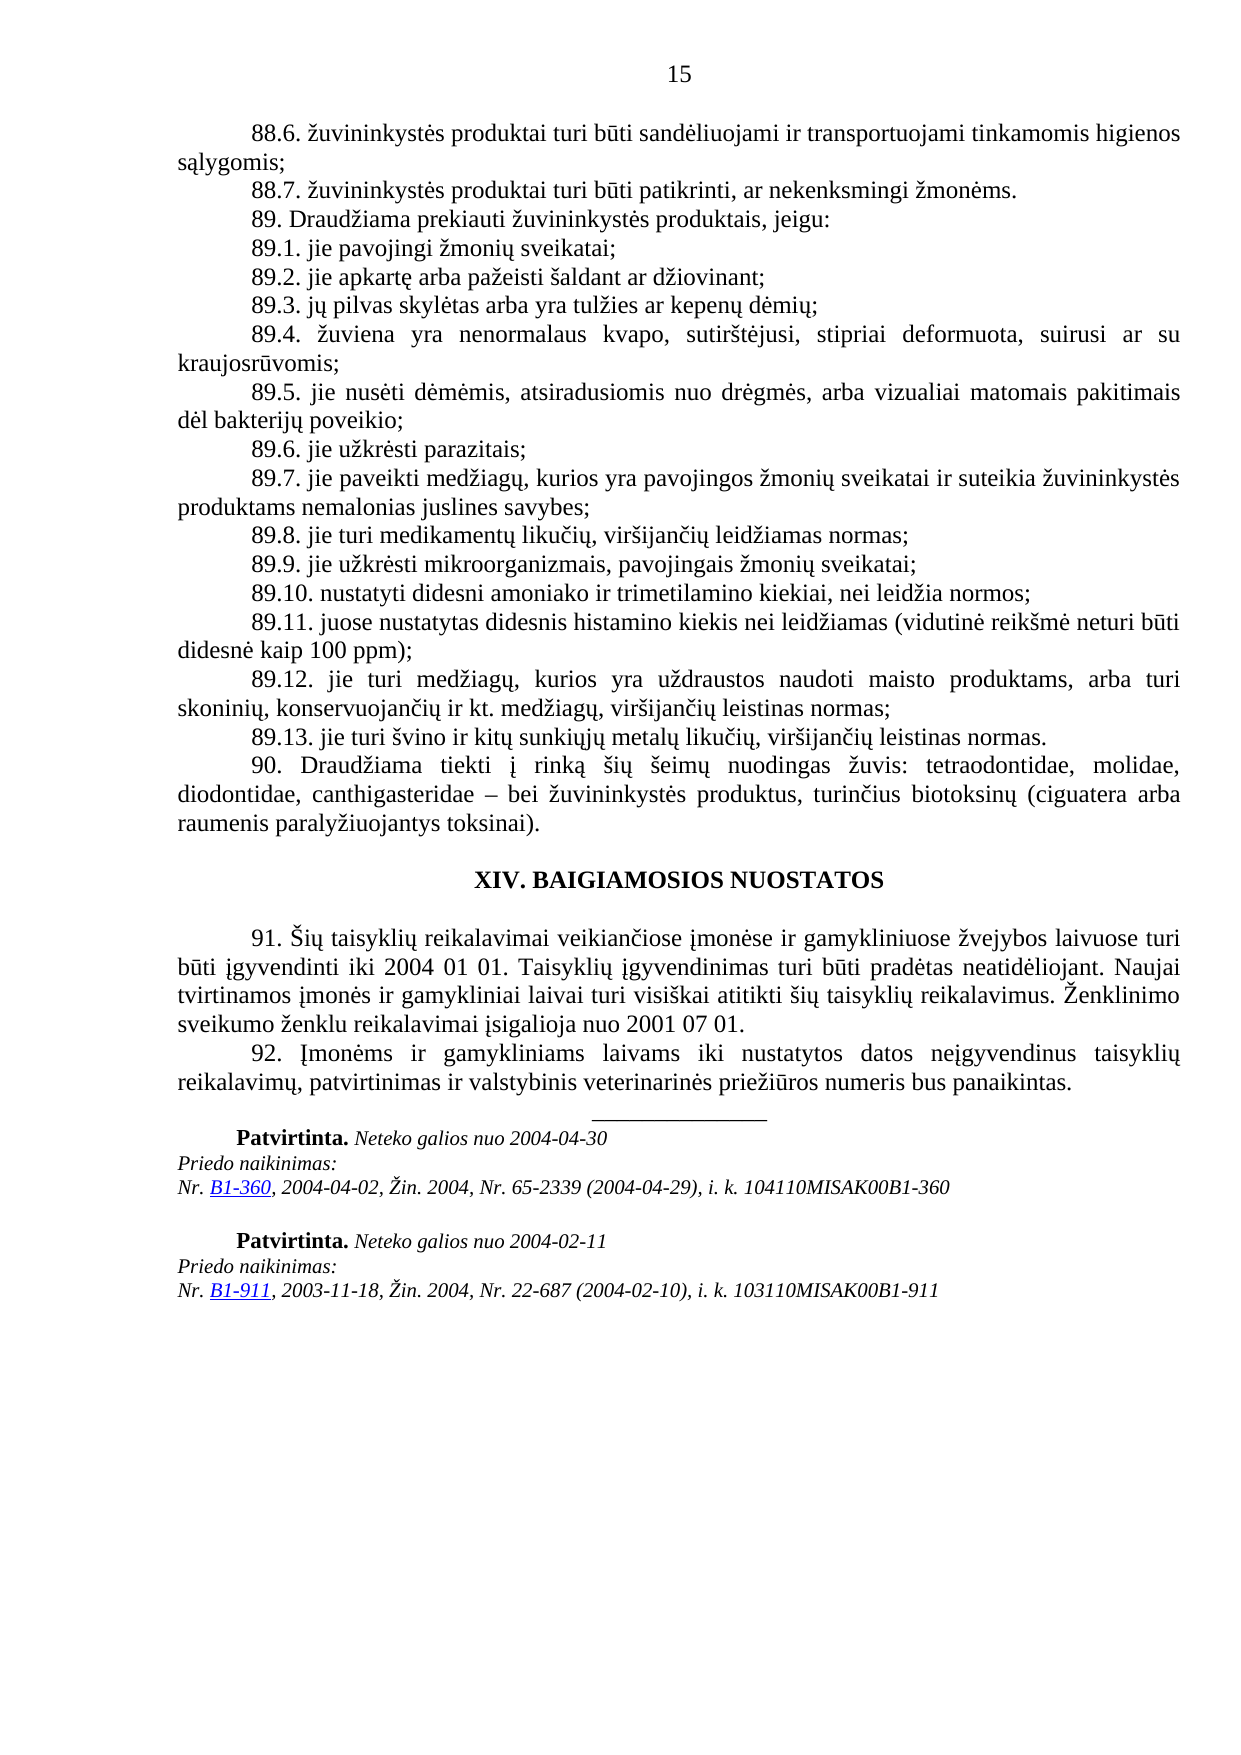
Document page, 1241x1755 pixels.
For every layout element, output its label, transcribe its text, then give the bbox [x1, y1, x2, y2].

text 90. Draudžiama tiekti į rinką šių šeimų nuodingas žuvis: tetraodontidae, molidae, diodontidae, canthigasteridae – bei žuvininkystės produktus, turinčius biotoksinų (ciguatera arba raumenis paralyžiuojantys toksinai). [177, 751, 1181, 837]
text Nr. B1-360, 2004-04-02, Žin. 2004, Nr. 65-2339 (2004-04-29), i. k. 104110MISAK00B1-360 [177, 1175, 1181, 1199]
text 89.6. jie užkrėsti parazitais; [177, 434, 1181, 463]
text 91. Šių taisyklių reikalavimai veikiančiose įmonėse ir gamykliniuose žvejybos laivuose turi būti įgyvendinti iki 2004 01 01. Taisyklių įgyvendinimas turi būti pradėtas neatidėliojant. Naujai tvirtinamos įmonės ir gamykliniai laivai turi visiškai atitikti šių taisyklių reikalavimus. Ženklinimo sveikumo ženklu reikalavimai įsigalioja nuo 2001 07 01. [177, 923, 1181, 1038]
text XIV. BAIGIAMOSIOS NUOSTATOS [177, 866, 1181, 894]
text 89.4. žuviena yra nenormalaus kvapo, sutirštėjusi, stipriai deformuota, suirusi ar su kraujosrūvomis; [177, 319, 1181, 377]
text 89.12. jie turi medžiagų, kurios yra uždraustos naudoti maisto produktams, arba turi skoninių, konservuojančių ir kt. medžiagų, viršijančių leistinas normas; [177, 664, 1181, 722]
text Priedo naikinimas: [177, 1254, 1181, 1278]
text Patvirtinta. Neteko galios nuo 2004-04-30 [177, 1124, 1181, 1151]
text 89.10. nustatyti didesni amoniako ir trimetilamino kiekiai, nei leidžia normos; [177, 578, 1181, 607]
text Priedo naikinimas: [177, 1151, 1181, 1175]
text 89.3. jų pilvas skylėtas arba yra tulžies ar kepenų dėmių; [177, 291, 1181, 319]
text 89.13. jie turi švino ir kitų sunkiųjų metalų likučių, viršijančių leistinas normas. [177, 722, 1181, 751]
text 88.6. žuvininkystės produktai turi būti sandėliuojami ir transportuojami tinkamomis higienos sąlygomis; [177, 118, 1181, 176]
text 89.9. jie užkrėsti mikroorganizmais, pavojingais žmonių sveikatai; [177, 549, 1181, 578]
text 89. Draudžiama prekiauti žuvininkystės produktais, jeigu: [177, 204, 1181, 233]
text Patvirtinta. Neteko galios nuo 2004-02-11 [177, 1228, 1181, 1254]
text 89.5. jie nusėti dėmėmis, atsiradusiomis nuo drėgmės, arba vizualiai matomais pakitimais dėl bakterijų poveikio; [177, 377, 1181, 434]
text Nr. B1-911, 2003-11-18, Žin. 2004, Nr. 22-687 (2004-02-10), i. k. 103110MISAK00B1-911 [177, 1278, 1181, 1302]
text 89.7. jie paveikti medžiagų, kurios yra pavojingos žmonių sveikatai ir suteikia žuvininkystės produktams nemalonias juslines savybes; [177, 463, 1181, 521]
text 89.11. juose nustatytas didesnis histamino kiekis nei leidžiamas (vidutinė reikšmė neturi būti didesnė kaip 100 ppm); [177, 607, 1181, 664]
text 89.8. jie turi medikamentų likučių, viršijančių leidžiamas normas; [177, 521, 1181, 549]
text 89.1. jie pavojingi žmonių sveikatai; [177, 233, 1181, 262]
text 88.7. žuvininkystės produktai turi būti patikrinti, ar nekenksmingi žmonėms. [177, 176, 1181, 204]
text 92. Įmonėms ir gamykliniams laivams iki nustatytos datos neįgyvendinus taisyklių reikalavimų, patvirtinimas ir valstybinis veterinarinės priežiūros numeris bus panaikintas. [177, 1038, 1181, 1096]
text ______________ [177, 1096, 1181, 1124]
text 89.2. jie apkartę arba pažeisti šaldant ar džiovinant; [177, 262, 1181, 291]
